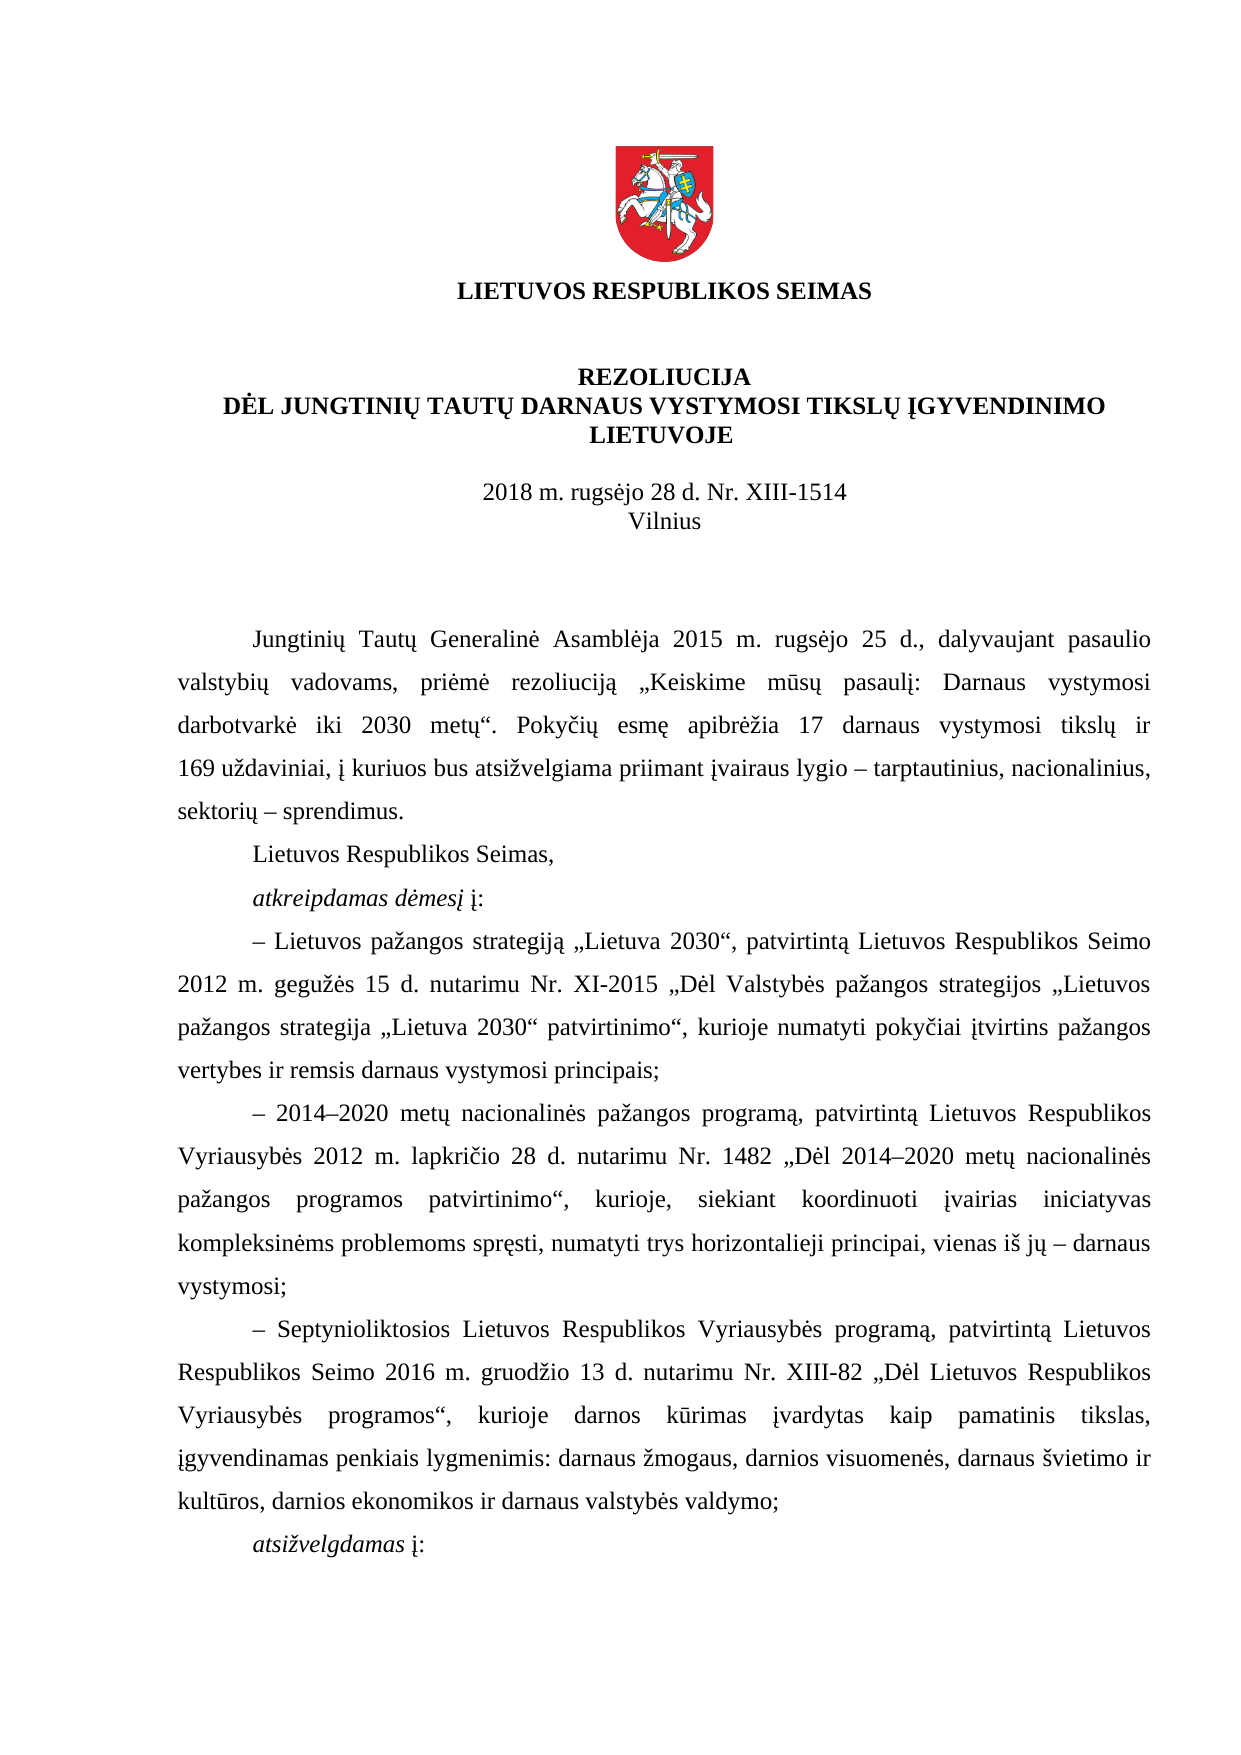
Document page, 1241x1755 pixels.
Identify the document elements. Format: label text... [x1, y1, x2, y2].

text atsižvelgdamas į: [177, 1529, 1152, 1558]
text – Lietuvos pažangos strategiją „Lietuva 2030“, patvirtintą Lietuvos Respublikos Seimo 2012 m. gegužės 15 d. nutarimu Nr. XI-2015 „Dėl Valstybės pažangos strategijos „Lietuvos pažangos strategija „Lietuva 2030“ patvirtinimo“, kurioje numatyti pokyčiai įtvirtins pažangos vertybes ir remsis darnaus vystymosi principais; [177, 926, 1152, 1084]
text Lietuvos Respublikos Seimas, [177, 839, 1152, 868]
text LIETUVOS RESPUBLIKOS SEIMAS [177, 276, 1152, 305]
text Vilnius [177, 506, 1152, 535]
text – 2014–2020 metų nacionalinės pažangos programą, patvirtintą Lietuvos Respublikos Vyriausybės 2012 m. lapkričio 28 d. nutarimu Nr. 1482 „Dėl 2014–2020 metų nacionalinės pažangos programos patvirtinimo“, kurioje, siekiant koordinuoti įvairias iniciatyvas kompleksinėms problemoms spręsti, numatyti trys horizontalieji principai, vienas iš jų – darnaus vystymosi; [177, 1098, 1152, 1299]
text REZOLIUCIJA [177, 362, 1152, 391]
text Jungtinių Tautų Generalinė Asamblėja 2015 m. rugsėjo 25 d., dalyvaujant pasaulio valstybių vadovams, priėmė rezoliuciją „Keiskime mūsų pasaulį: Darnaus vystymosi darbotvarkė iki 2030 metų“. Pokyčių esmę apibrėžia 17 darnaus vystymosi tikslų ir 169 uždaviniai, į kuriuos bus atsižvelgiama priimant įvairaus lygio – tarptautinius, nacionalinius, sektorių – sprendimus. [177, 624, 1152, 825]
text DĖL JUNGTINIŲ TAUTŲ DARNAUS VYSTYMOSI TIKSLŲ ĮGYVENDINIMO LIETUVOJE [177, 391, 1152, 448]
text atkreipdamas dėmesį į: [177, 883, 1152, 911]
text – Septynioliktosios Lietuvos Respublikos Vyriausybės programą, patvirtintą Lietuvos Respublikos Seimo 2016 m. gruodžio 13 d. nutarimu Nr. XIII-82 „Dėl Lietuvos Respublikos Vyriausybės programos“, kurioje darnos kūrimas įvardytas kaip pamatinis tikslas, įgyvendinamas penkiais lygmenimis: darnaus žmogaus, darnios visuomenės, darnaus švietimo ir kultūros, darnios ekonomikos ir darnaus valstybės valdymo; [177, 1314, 1152, 1515]
text 2018 m. rugsėjo 28 d. Nr. XIII-1514 [177, 477, 1152, 506]
